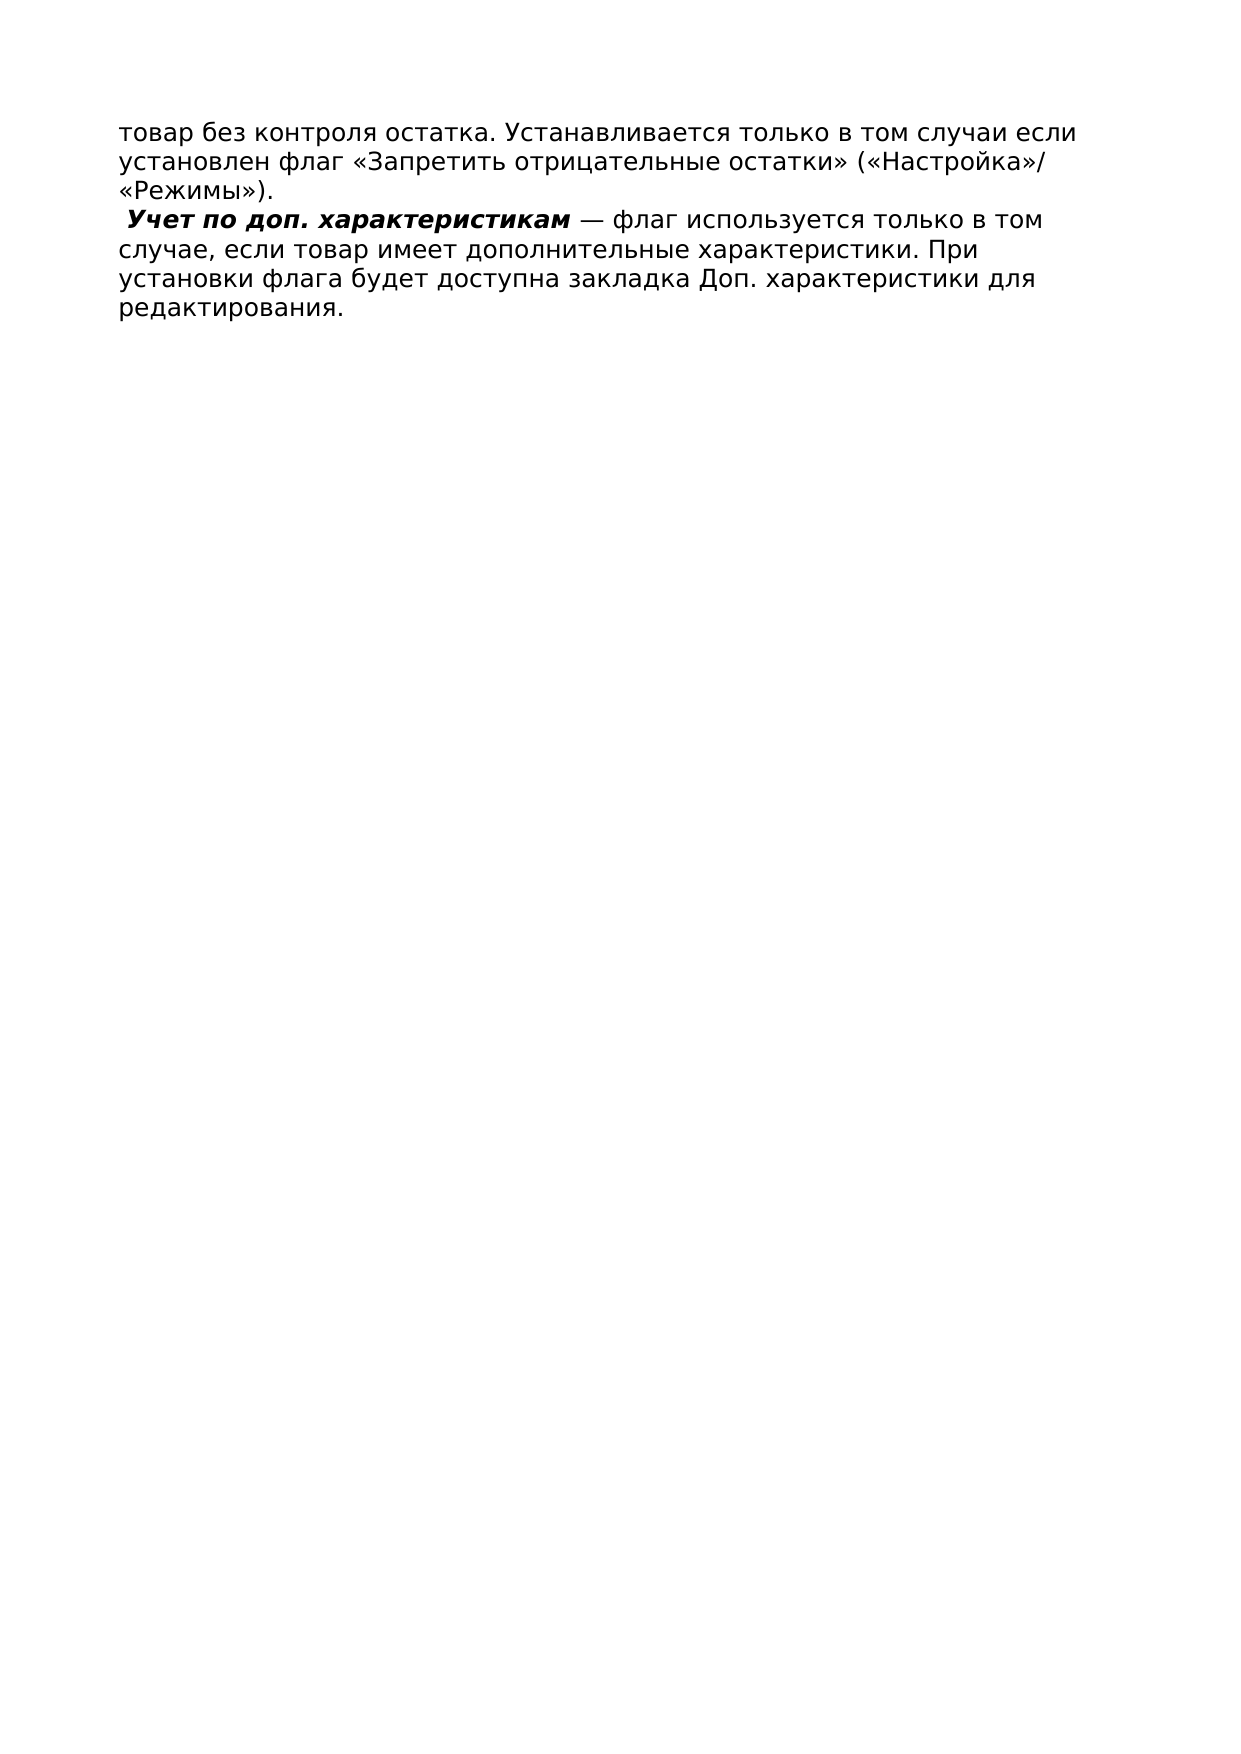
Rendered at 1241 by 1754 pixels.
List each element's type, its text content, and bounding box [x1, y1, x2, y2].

text товар без контроля остатка. Устанавливается только в том случаи если установлен флаг «Запретить отрицательные остатки» («Настройка»/ «Режимы»). Учет по доп. характеристикам — флаг используется только в том случае, если товар имеет дополнительные характеристики. При установки флага будет доступна закладка Доп. характеристики для редактирования. [118, 118, 1122, 351]
